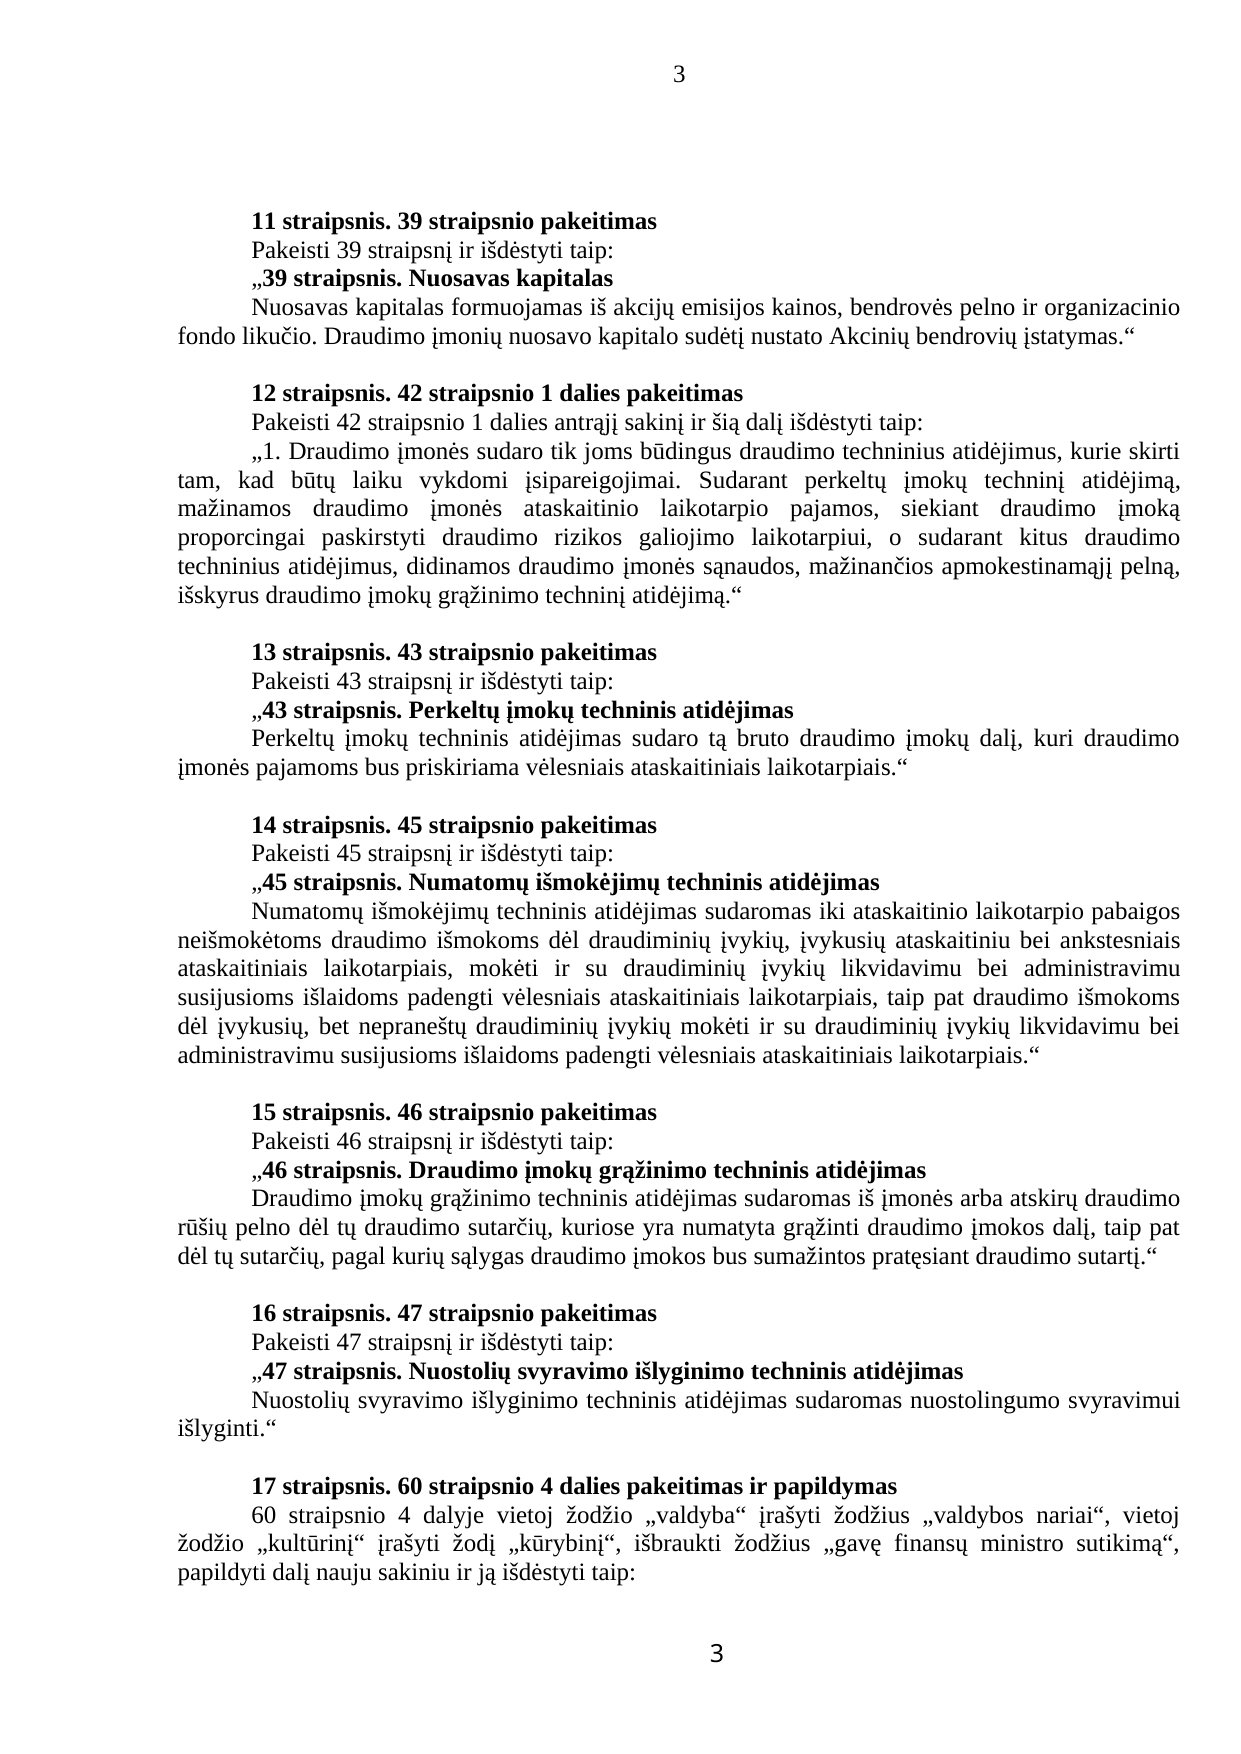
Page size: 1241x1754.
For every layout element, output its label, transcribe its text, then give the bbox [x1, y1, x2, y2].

text Pakeisti 47 straipsnį ir išdėstyti taip: [177, 1327, 1181, 1356]
text 60 straipsnio 4 dalyje vietoj žodžio „valdyba“ įrašyti žodžius „valdybos nariai“, vietoj žodžio „kultūrinį“ įrašyti žodį „kūrybinį“, išbraukti žodžius „gavę finansų ministro sutikimą“, papildyti dalį nauju sakiniu ir ją išdėstyti taip: [177, 1500, 1181, 1586]
text Pakeisti 43 straipsnį ir išdėstyti taip: [177, 666, 1181, 695]
text „47 straipsnis. Nuostolių svyravimo išlyginimo techninis atidėjimas [177, 1356, 1181, 1385]
text Pakeisti 46 straipsnį ir išdėstyti taip: [177, 1126, 1181, 1155]
text Nuosavas kapitalas formuojamas iš akcijų emisijos kainos, bendrovės pelno ir organizacinio fondo likučio. Draudimo įmonių nuosavo kapitalo sudėtį nustato Akcinių bendrovių įstatymas.“ [177, 292, 1181, 350]
text 13 straipsnis. 43 straipsnio pakeitimas [177, 637, 1181, 666]
text 16 straipsnis. 47 straipsnio pakeitimas [177, 1298, 1181, 1327]
text Perkeltų įmokų techninis atidėjimas sudaro tą bruto draudimo įmokų dalį, kuri draudimo įmonės pajamoms bus priskiriama vėlesniais ataskaitiniais laikotarpiais.“ [177, 723, 1181, 781]
text „43 straipsnis. Perkeltų įmokų techninis atidėjimas [177, 695, 1181, 723]
text „46 straipsnis. Draudimo įmokų grąžinimo techninis atidėjimas [177, 1155, 1181, 1183]
text Pakeisti 42 straipsnio 1 dalies antrąjį sakinį ir šią dalį išdėstyti taip: [177, 407, 1181, 436]
text 15 straipsnis. 46 straipsnio pakeitimas [177, 1097, 1181, 1126]
text 14 straipsnis. 45 straipsnio pakeitimas [177, 810, 1181, 838]
text „1. Draudimo įmonės sudaro tik joms būdingus draudimo techninius atidėjimus, kurie skirti tam, kad būtų laiku vykdomi įsipareigojimai. Sudarant perkeltų įmokų techninį atidėjimą, mažinamos draudimo įmonės ataskaitinio laikotarpio pajamos, siekiant draudimo įmoką proporcingai paskirstyti draudimo rizikos galiojimo laikotarpiui, o sudarant kitus draudimo techninius atidėjimus, didinamos draudimo įmonės sąnaudos, mažinančios apmokestinamąjį pelną, išskyrus draudimo įmokų grąžinimo techninį atidėjimą.“ [177, 436, 1181, 608]
text Pakeisti 45 straipsnį ir išdėstyti taip: [177, 838, 1181, 867]
text „45 straipsnis. Numatomų išmokėjimų techninis atidėjimas [177, 867, 1181, 896]
text Numatomų išmokėjimų techninis atidėjimas sudaromas iki ataskaitinio laikotarpio pabaigos neišmokėtoms draudimo išmokoms dėl draudiminių įvykių, įvykusių ataskaitiniu bei ankstesniais ataskaitiniais laikotarpiais, mokėti ir su draudiminių įvykių likvidavimu bei administravimu susijusioms išlaidoms padengti vėlesniais ataskaitiniais laikotarpiais, taip pat draudimo išmokoms dėl įvykusių, bet nepraneštų draudiminių įvykių mokėti ir su draudiminių įvykių likvidavimu bei administravimu susijusioms išlaidoms padengti vėlesniais ataskaitiniais laikotarpiais.“ [177, 896, 1181, 1068]
text 11 straipsnis. 39 straipsnio pakeitimas [177, 206, 1181, 235]
text 12 straipsnis. 42 straipsnio 1 dalies pakeitimas [177, 378, 1181, 407]
text 17 straipsnis. 60 straipsnio 4 dalies pakeitimas ir papildymas [177, 1471, 1181, 1500]
text Draudimo įmokų grąžinimo techninis atidėjimas sudaromas iš įmonės arba atskirų draudimo rūšių pelno dėl tų draudimo sutarčių, kuriose yra numatyta grąžinti draudimo įmokos dalį, taip pat dėl tų sutarčių, pagal kurių sąlygas draudimo įmokos bus sumažintos pratęsiant draudimo sutartį.“ [177, 1183, 1181, 1270]
text „39 straipsnis. Nuosavas kapitalas [177, 263, 1181, 292]
text Nuostolių svyravimo išlyginimo techninis atidėjimas sudaromas nuostolingumo svyravimui išlyginti.“ [177, 1385, 1181, 1442]
text Pakeisti 39 straipsnį ir išdėstyti taip: [177, 235, 1181, 263]
